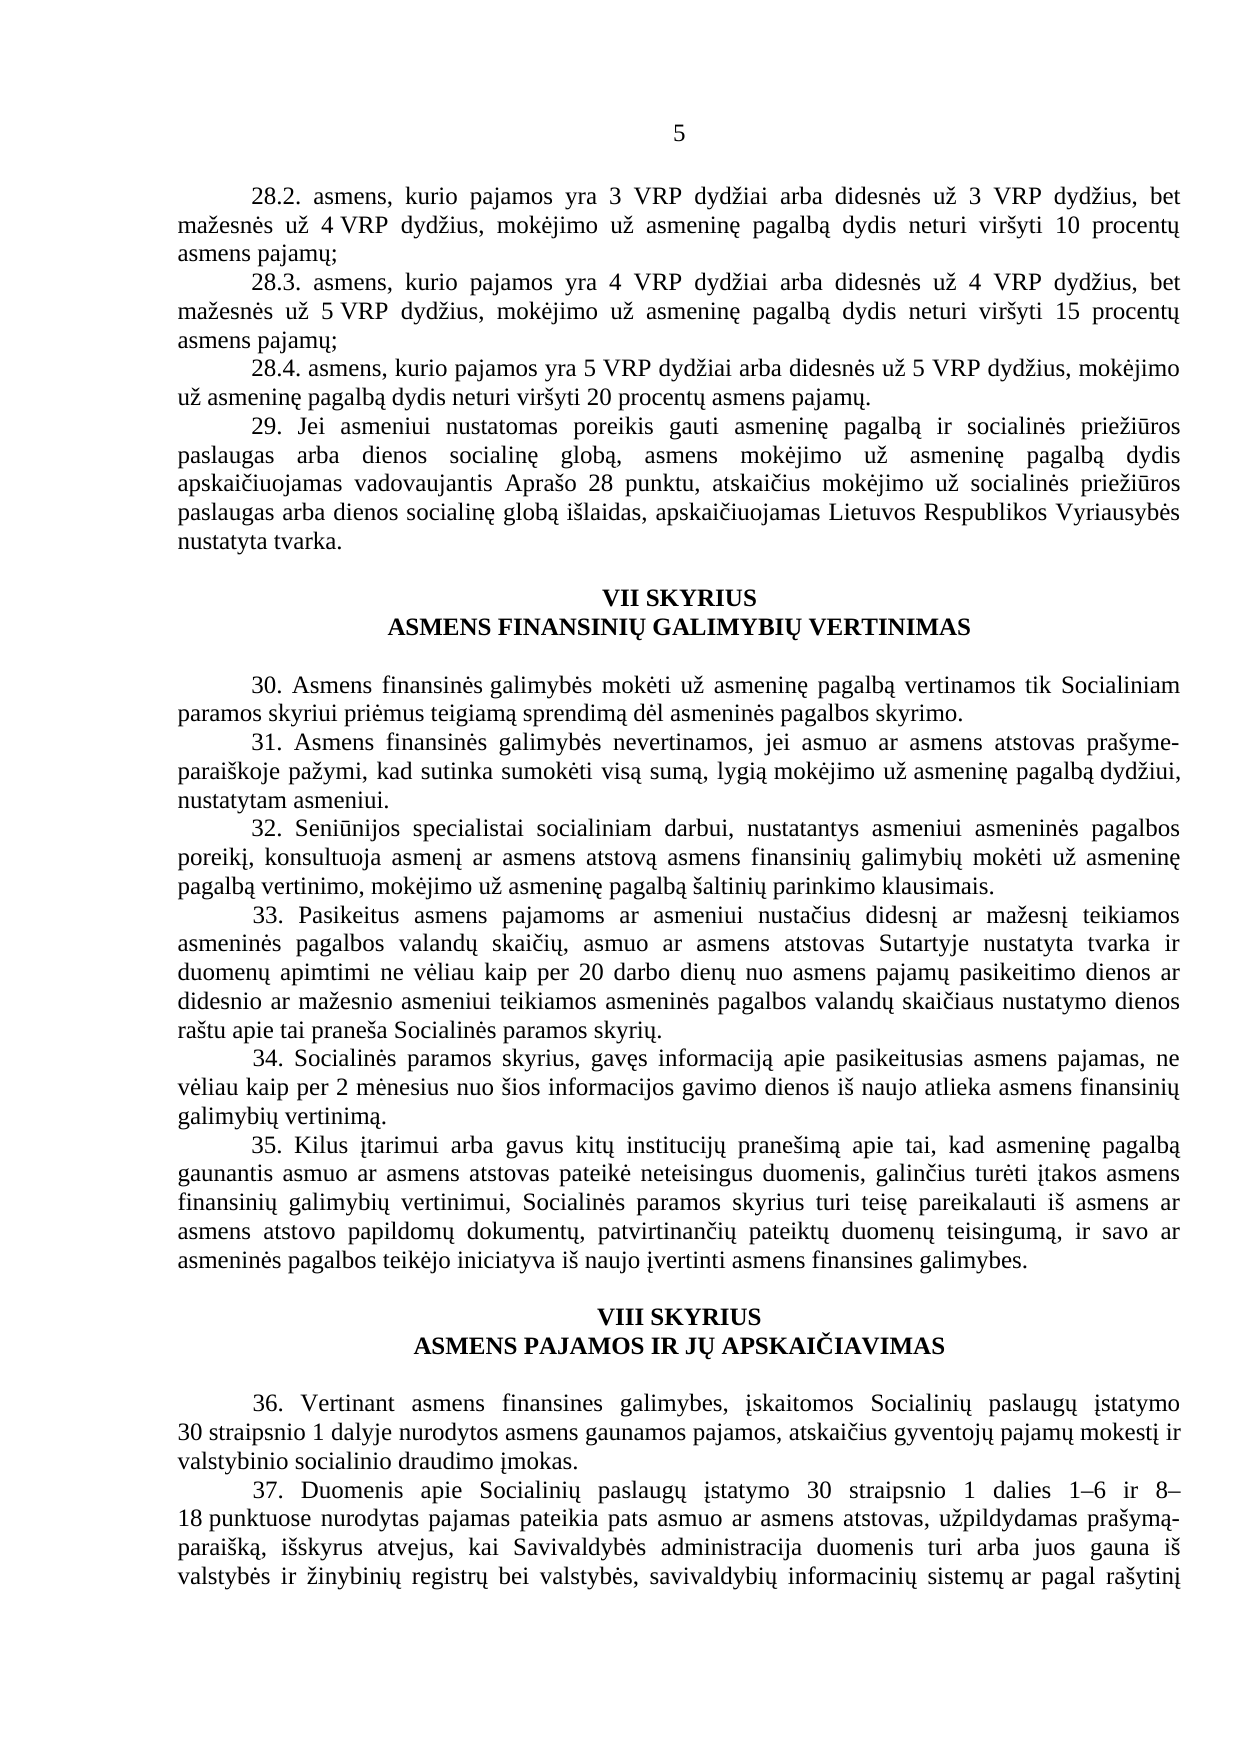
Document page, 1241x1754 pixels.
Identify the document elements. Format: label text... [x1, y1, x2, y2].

text 37. Duomenis apie Socialinių paslaugų įstatymo 30 straipsnio 1 dalies 1–6 ir 8–18 punktuose nurodytas pajamas pateikia pats asmuo ar asmens atstovas, užpildydamas prašymą-paraišką, išskyrus atvejus, kai Savivaldybės administracija duomenis turi arba juos gauna iš valstybės ir žinybinių registrų bei valstybės, savivaldybių informacinių sistemų ar pagal rašytinį [177, 1475, 1181, 1590]
text 33. Pasikeitus asmens pajamoms ar asmeniui nustačius didesnį ar mažesnį teikiamos asmeninės pagalbos valandų skaičių, asmuo ar asmens atstovas Sutartyje nustatyta tvarka ir duomenų apimtimi ne vėliau kaip per 20 darbo dienų nuo asmens pajamų pasikeitimo dienos ar didesnio ar mažesnio asmeniui teikiamos asmeninės pagalbos valandų skaičiaus nustatymo dienos raštu apie tai praneša Socialinės paramos skyrių. [177, 900, 1181, 1043]
text 28.2. asmens, kurio pajamos yra 3 VRP dydžiai arba didesnės už 3 VRP dydžius, bet mažesnės už 4 VRP dydžius, mokėjimo už asmeninę pagalbą dydis neturi viršyti 10 procentų asmens pajamų; [177, 181, 1181, 267]
text 36. Vertinant asmens finansines galimybes, įskaitomos Socialinių paslaugų įstatymo 30 straipsnio 1 dalyje nurodytos asmens gaunamos pajamos, atskaičius gyventojų pajamų mokestį ir valstybinio socialinio draudimo įmokas. [177, 1388, 1181, 1475]
text 30. Asmens finansinės galimybės mokėti už asmeninę pagalbą vertinamos tik Socialiniam paramos skyriui priėmus teigiamą sprendimą dėl asmeninės pagalbos skyrimo. [177, 670, 1181, 727]
text 31. Asmens finansinės galimybės nevertinamos, jei asmuo ar asmens atstovas prašyme-paraiškoje pažymi, kad sutinka sumokėti visą sumą, lygią mokėjimo už asmeninę pagalbą dydžiui, nustatytam asmeniui. [177, 727, 1181, 813]
text VIII SKYRIUS [177, 1302, 1181, 1331]
text 29. Jei asmeniui nustatomas poreikis gauti asmeninę pagalbą ir socialinės priežiūros paslaugas arba dienos socialinę globą, asmens mokėjimo už asmeninę pagalbą dydis apskaičiuojamas vadovaujantis Aprašo 28 punktu, atskaičius mokėjimo už socialinės priežiūros paslaugas arba dienos socialinę globą išlaidas, apskaičiuojamas Lietuvos Respublikos Vyriausybės nustatyta tvarka. [177, 411, 1181, 555]
text 32. Seniūnijos specialistai socialiniam darbui, nustatantys asmeniui asmeninės pagalbos poreikį, konsultuoja asmenį ar asmens atstovą asmens finansinių galimybių mokėti už asmeninę pagalbą vertinimo, mokėjimo už asmeninę pagalbą šaltinių parinkimo klausimais. [177, 813, 1181, 900]
text ASMENS PAJAMOS IR JŲ APSKAIČIAVIMAS [177, 1331, 1181, 1360]
text 35. Kilus įtarimui arba gavus kitų institucijų pranešimą apie tai, kad asmeninę pagalbą gaunantis asmuo ar asmens atstovas pateikė neteisingus duomenis, galinčius turėti įtakos asmens finansinių galimybių vertinimui, Socialinės paramos skyrius turi teisę pareikalauti iš asmens ar asmens atstovo papildomų dokumentų, patvirtinančių pateiktų duomenų teisingumą, ir savo ar asmeninės pagalbos teikėjo iniciatyva iš naujo įvertinti asmens finansines galimybes. [177, 1130, 1181, 1273]
text ASMENS FINANSINIŲ GALIMYBIŲ VERTINIMAS [177, 612, 1181, 641]
text 34. Socialinės paramos skyrius, gavęs informaciją apie pasikeitusias asmens pajamas, ne vėliau kaip per 2 mėnesius nuo šios informacijos gavimo dienos iš naujo atlieka asmens finansinių galimybių vertinimą. [177, 1043, 1181, 1130]
text 28.3. asmens, kurio pajamos yra 4 VRP dydžiai arba didesnės už 4 VRP dydžius, bet mažesnės už 5 VRP dydžius, mokėjimo už asmeninę pagalbą dydis neturi viršyti 15 procentų asmens pajamų; [177, 267, 1181, 353]
text VII SKYRIUS [177, 583, 1181, 612]
text 28.4. asmens, kurio pajamos yra 5 VRP dydžiai arba didesnės už 5 VRP dydžius, mokėjimo už asmeninę pagalbą dydis neturi viršyti 20 procentų asmens pajamų. [177, 353, 1181, 411]
